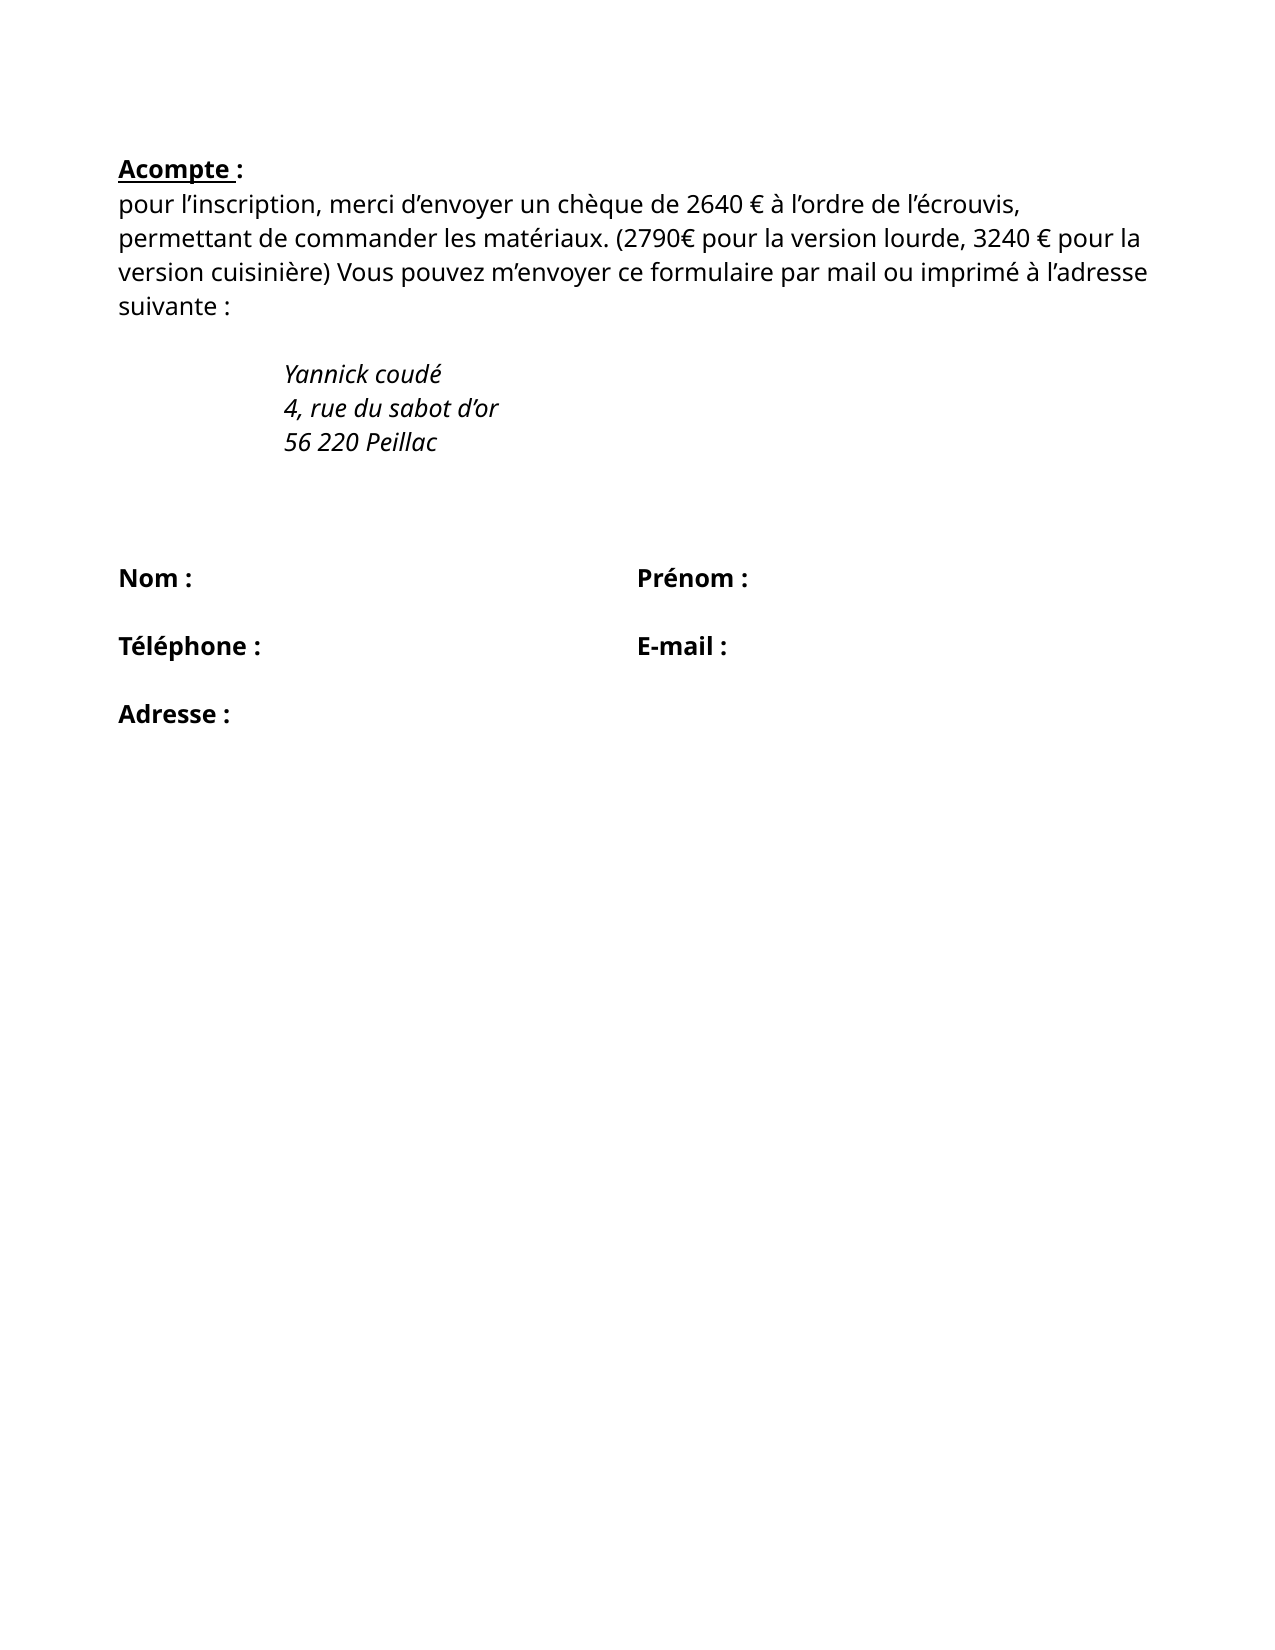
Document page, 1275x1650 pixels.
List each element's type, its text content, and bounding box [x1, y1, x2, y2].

text Nom : Prénom : [118, 561, 1157, 595]
text 56 220 Peillac [283, 425, 1157, 459]
text Yannick coudé [283, 357, 1157, 391]
text Téléphone : E-mail : [118, 629, 1157, 663]
text 4, rue du sabot d’or [283, 391, 1157, 425]
text pour l’inscription, merci d’envoyer un chèque de 2640 € à l’ordre de l’écrouvis, permettant de commander les matériaux. (2790€ pour la version lourde, 3240 € pour la version cuisinière) Vous pouvez m’envoyer ce formulaire par mail ou imprimé à l’adresse suivante : [118, 186, 1157, 322]
text Adresse : [118, 697, 1157, 731]
text Acompte : [118, 152, 1157, 186]
